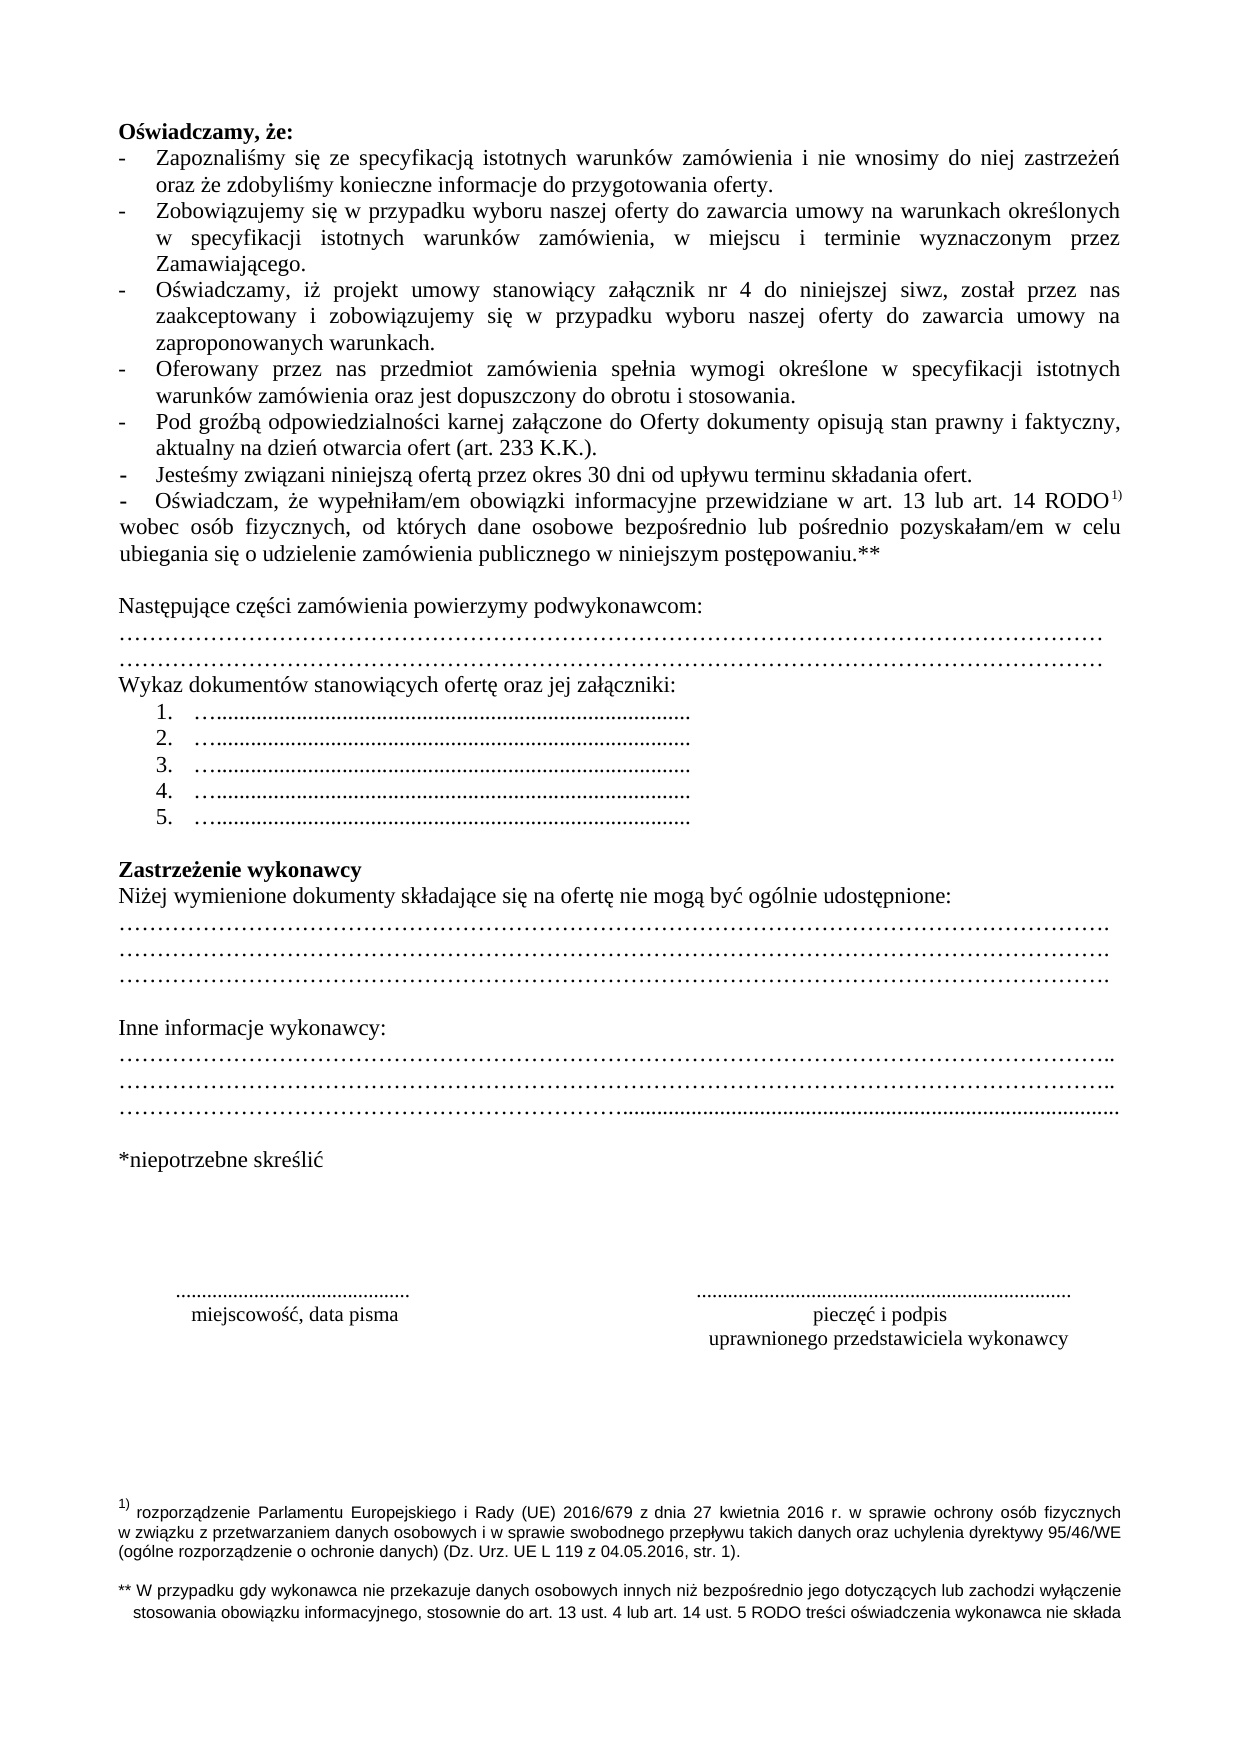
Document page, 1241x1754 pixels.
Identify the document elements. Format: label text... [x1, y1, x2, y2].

text miejscowość, data pisma pieczęć i podpis [118, 1302, 1122, 1326]
text Niżej wymienione dokumenty składające się na ofertę nie mogą być ogólnie udostępnione: [118, 882, 1122, 909]
text uprawnionego przedstawiciela wykonawcy [118, 1326, 1122, 1350]
list …................................................................................... [156, 803, 1122, 830]
text Następujące części zamówienia powierzymy podwykonawcom: [118, 592, 1122, 619]
text ............................................. ........................................................................ [118, 1278, 1122, 1302]
text …………………………………………………………………………………………………………………. [118, 935, 1122, 961]
text ** W przypadku gdy wykonawca nie przekazuje danych osobowych innych niż bezpośrednio jego dotyczących lub zachodzi wyłączenie stosowania obowiązku informacyjnego, stosownie do art. 13 ust. 4 lub art. 14 ust. 5 RODO treści oświadczenia wykonawca nie składa [118, 1580, 1122, 1622]
text - Jesteśmy związani niniejszą ofertą przez okres 30 dni od upływu terminu składania ofert. [119, 461, 1122, 487]
list …................................................................................... [156, 724, 1122, 751]
text …………………………………………………………………………………………………………………………………………………………………………………………………………………………………… [118, 619, 1122, 672]
list …................................................................................... [156, 777, 1122, 803]
list …................................................................................... [156, 751, 1122, 777]
text …………………………………………………………………………………………………………………. [118, 909, 1122, 935]
list Oświadczamy, iż projekt umowy stanowiący załącznik nr 4 do niniejszej siwz, został przez nas zaakceptowany i zobowiązujemy się w przypadku wyboru naszej oferty do zawarcia umowy na zaproponowanych warunkach. [118, 276, 1122, 355]
text Zastrzeżenie wykonawcy [118, 856, 1122, 882]
text …………………………………………………………………………………………………………………..…………………………………………………………………………………………………………………..…………………………………………………………....................................................................................... [118, 1041, 1122, 1119]
text 1) rozporządzenie Parlamentu Europejskiego i Rady (UE) 2016/679 z dnia 27 kwietnia 2016 r. w sprawie ochrony osób fizycznych w związku z przetwarzaniem danych osobowych i w sprawie swobodnego przepływu takich danych oraz uchylenia dyrektywy 95/46/WE (ogólne rozporządzenie o ochronie danych) (Dz. Urz. UE L 119 z 04.05.2016, str. 1). [118, 1497, 1122, 1561]
text *niepotrzebne skreślić [118, 1146, 1122, 1172]
list Oferowany przez nas przedmiot zamówienia spełnia wymogi określone w specyfikacji istotnych warunków zamówienia oraz jest dopuszczony do obrotu i stosowania. [118, 355, 1122, 408]
list Zobowiązujemy się w przypadku wyboru naszej oferty do zawarcia umowy na warunkach określonych w specyfikacji istotnych warunków zamówienia, w miejscu i terminie wyznaczonym przez Zamawiającego. [118, 197, 1122, 276]
list Zapoznaliśmy się ze specyfikacją istotnych warunków zamówienia i nie wnosimy do niej zastrzeżeń oraz że zdobyliśmy konieczne informacje do przygotowania oferty. [118, 144, 1122, 197]
text Inne informacje wykonawcy: [118, 1014, 1122, 1041]
text Wykaz dokumentów stanowiących ofertę oraz jej załączniki: [118, 672, 1122, 698]
text …………………………………………………………………………………………………………………. [118, 961, 1122, 988]
list …................................................................................... [156, 698, 1122, 724]
text - Oświadczam, że wypełniłam/em obowiązki informacyjne przewidziane w art. 13 lub art. 14 RODO1) wobec osób fizycznych, od których dane osobowe bezpośrednio lub pośrednio pozyskałam/em w celu ubiegania się o udzielenie zamówienia publicznego w niniejszym postępowaniu.** [119, 487, 1122, 566]
list Pod groźbą odpowiedzialności karnej załączone do Oferty dokumenty opisują stan prawny i faktyczny, aktualny na dzień otwarcia ofert (art. 233 K.K.). [118, 408, 1122, 461]
text Oświadczamy, że: [118, 118, 1122, 144]
